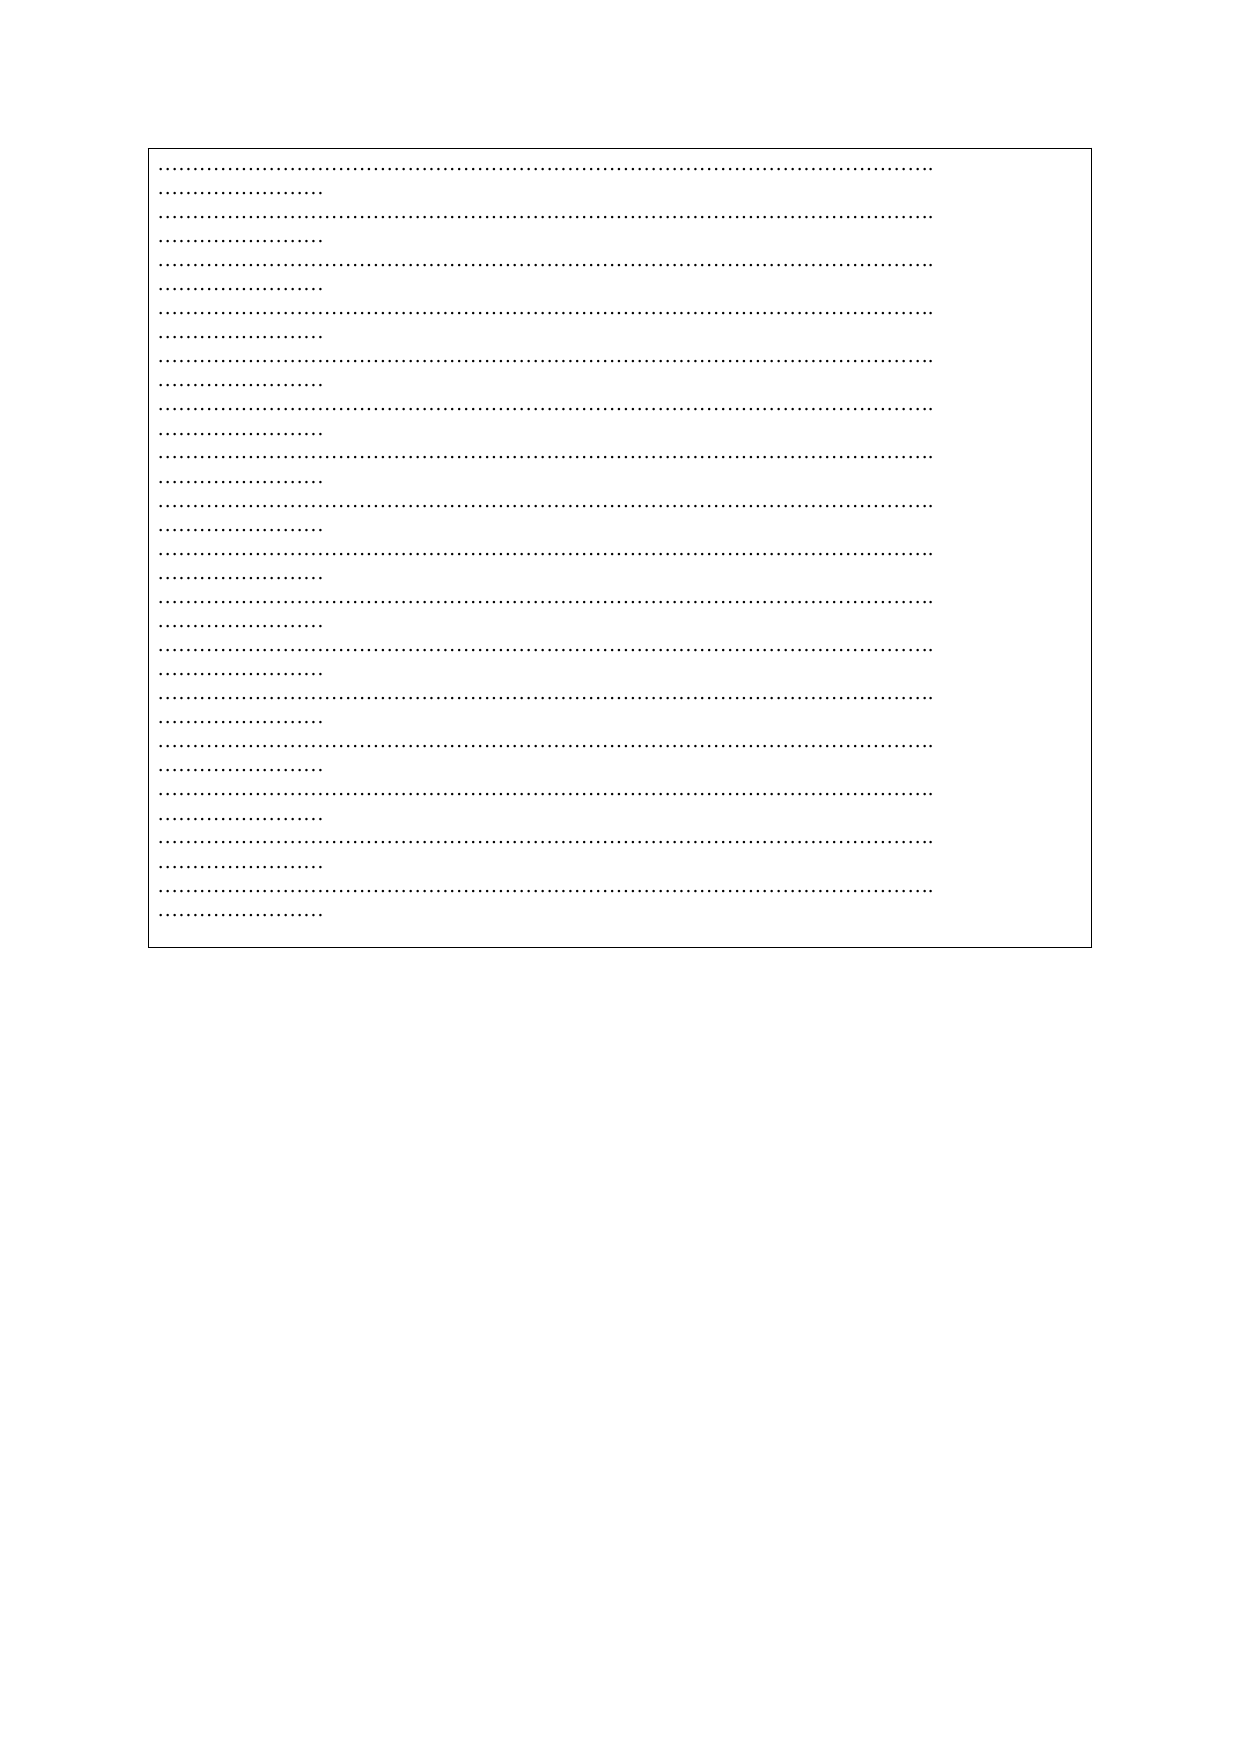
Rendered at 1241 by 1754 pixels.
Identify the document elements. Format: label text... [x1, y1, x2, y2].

text ………………………………………………………………………………………………….…………………… [149, 629, 1091, 677]
text ………………………………………………………………………………………………….…………………… [149, 196, 1091, 244]
text ………………………………………………………………………………………………….…………………… [149, 340, 1091, 388]
text ………………………………………………………………………………………………….…………………… [149, 149, 1091, 196]
text ………………………………………………………………………………………………….…………………… [149, 533, 1091, 581]
text ………………………………………………………………………………………………….…………………… [149, 581, 1091, 629]
text ………………………………………………………………………………………………….…………………… [149, 484, 1091, 533]
text ………………………………………………………………………………………………….…………………… [149, 436, 1091, 484]
text ………………………………………………………………………………………………….…………………… [149, 821, 1091, 869]
text ………………………………………………………………………………………………….…………………… [149, 388, 1091, 436]
text ………………………………………………………………………………………………….…………………… [149, 244, 1091, 292]
text ………………………………………………………………………………………………….…………………… [149, 292, 1091, 340]
text ………………………………………………………………………………………………….…………………… [149, 725, 1091, 773]
text ………………………………………………………………………………………………….…………………… [149, 869, 1091, 921]
text ………………………………………………………………………………………………….…………………… [149, 773, 1091, 821]
text ………………………………………………………………………………………………….…………………… [149, 677, 1091, 725]
